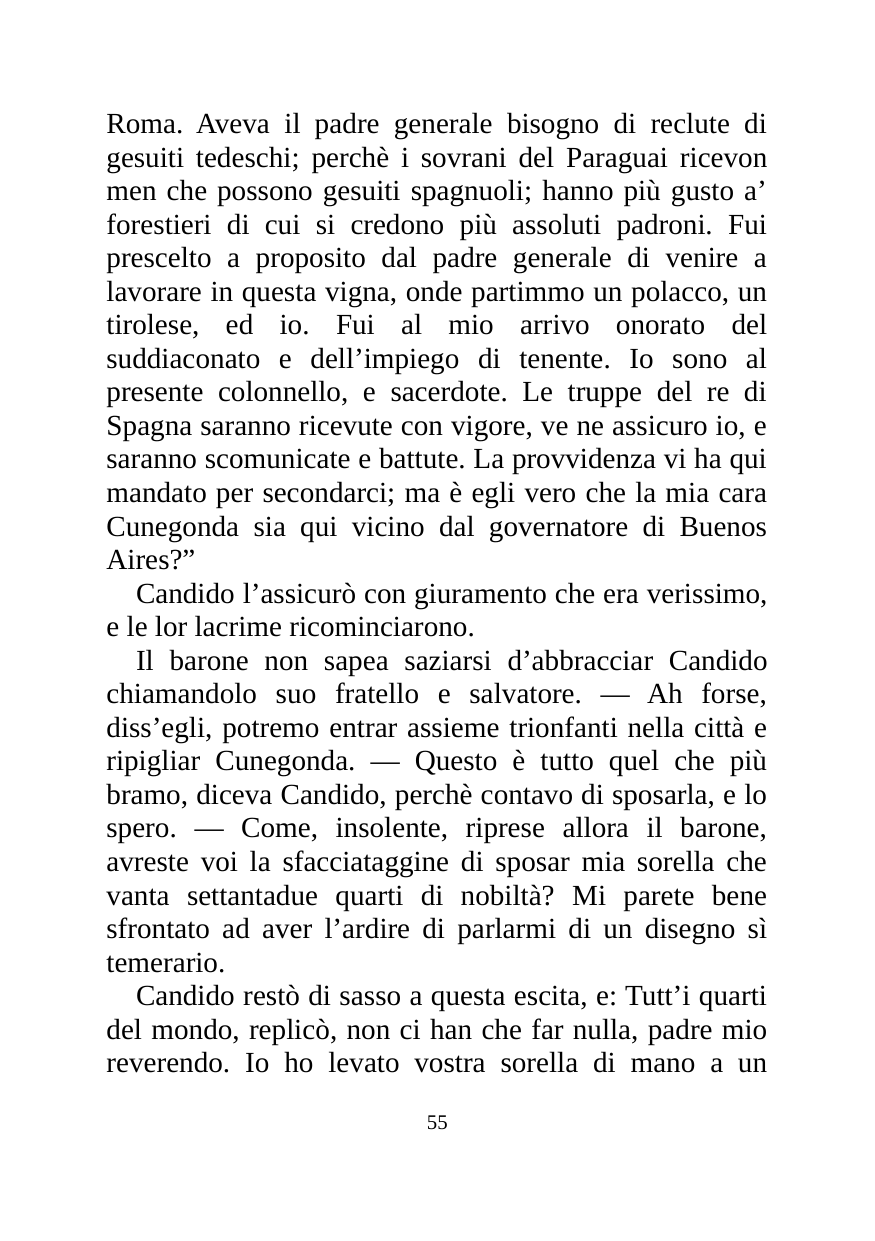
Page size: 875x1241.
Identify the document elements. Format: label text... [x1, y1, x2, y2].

text Candido l’assicurò con giuramento che era verissimo, e le lor lacrime ricominciarono. [106, 576, 768, 643]
text Roma. Aveva il padre generale bisogno di reclute di gesuiti tedeschi; perchè i sovrani del Paraguai ricevon men che possono gesuiti spagnuoli; hanno più gusto a’ forestieri di cui si credono più assoluti padroni. Fui prescelto a proposito dal padre generale di venire a lavorare in questa vigna, onde partimmo un polacco, un tirolese, ed io. Fui al mio arrivo onorato del suddiaconato e dell’impiego di tenente. Io sono al presente colonnello, e sacerdote. Le truppe del re di Spagna saranno ricevute con vigore, ve ne assicuro io, e saranno scomunicate e battute. La provvidenza vi ha qui mandato per secondarci; ma è egli vero che la mia cara Cunegonda sia qui vicino dal governatore di Buenos Aires?” [106, 106, 768, 576]
text Il barone non sapea saziarsi d’abbracciar Candido chiamandolo suo fratello e salvatore. — Ah forse, diss’egli, potremo entrar assieme trionfanti nella città e ripigliar Cunegonda. — Questo è tutto quel che più bramo, diceva Candido, perchè contavo di sposarla, e lo spero. — Come, insolente, riprese allora il barone, avreste voi la sfacciataggine di sposar mia sorella che vanta settantadue quarti di nobiltà? Mi parete bene sfrontato ad aver l’ardire di parlarmi di un disegno sì temerario. [106, 643, 768, 978]
text Candido restò di sasso a questa escita, e: Tutt’i quarti del mondo, replicò, non ci han che far nulla, padre mio reverendo. Io ho levato vostra sorella di mano a un [106, 978, 768, 1079]
